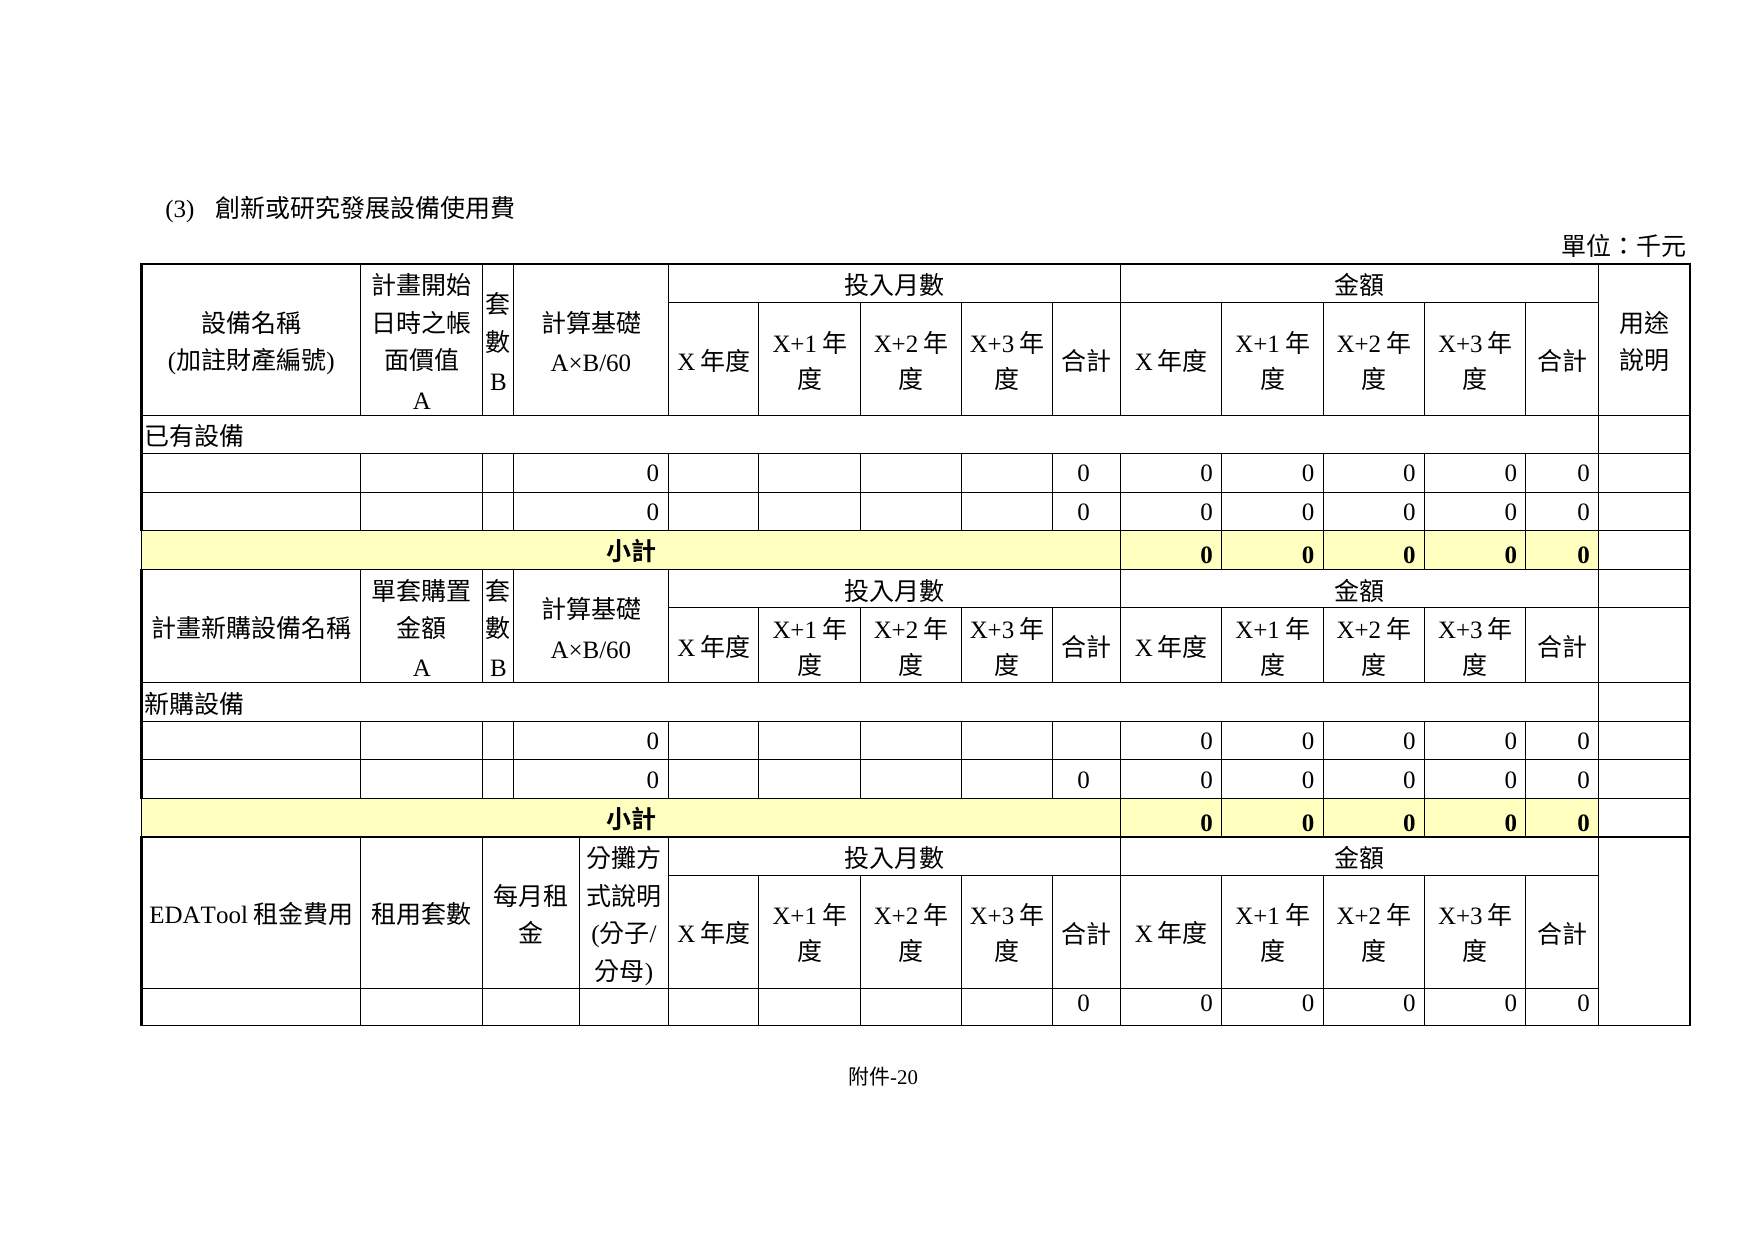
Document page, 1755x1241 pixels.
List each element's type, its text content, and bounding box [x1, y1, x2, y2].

table_cell X+3年度 [962, 608, 1052, 682]
table_cell 0 [1222, 454, 1323, 492]
table_cell [669, 989, 758, 1025]
table_header 投入月數 [669, 265, 1120, 302]
table_header 用途 說明 [1599, 265, 1689, 414]
table_cell 0 [1222, 722, 1323, 759]
table_cell X+2年度 [861, 303, 961, 414]
table_cell 合計 [1526, 303, 1598, 414]
table_header 金額 [1121, 265, 1598, 302]
table_cell [361, 760, 482, 798]
table_cell [143, 454, 360, 492]
table_cell 0 [1324, 454, 1424, 492]
table_cell 0 [1526, 493, 1598, 530]
table_cell X+2年度 [861, 876, 961, 987]
table_cell [962, 989, 1052, 1025]
table_cell [962, 722, 1052, 759]
table_cell 已有設備 [143, 416, 1598, 453]
table_cell 0 [1526, 989, 1598, 1025]
table_cell [1599, 722, 1689, 759]
table_cell X年度 [669, 608, 758, 682]
table_cell 合計 [1526, 876, 1598, 987]
table_cell [861, 760, 961, 798]
table_cell [143, 722, 360, 759]
table_cell 0 [1222, 799, 1323, 836]
table_cell [1599, 760, 1689, 798]
table_cell 0 [1222, 531, 1323, 569]
table_cell 0 [1425, 493, 1525, 530]
table_cell 計畫新購設備名稱 [143, 570, 360, 682]
table_cell [669, 454, 758, 492]
table_cell [483, 760, 513, 798]
table_cell 0 [1425, 760, 1525, 798]
table_cell X+3年度 [962, 303, 1052, 414]
table_cell X+1年度 [1222, 608, 1323, 682]
table_header 計畫開始日時之帳面價值 A [361, 265, 482, 414]
table_header 創新或研究發展設備使用費 單位：千元 [137, 188, 1754, 1026]
table_cell 0 [1425, 989, 1525, 1025]
table_cell [580, 989, 668, 1025]
table_cell [759, 493, 860, 530]
table_cell 合計 [1526, 608, 1598, 682]
table_cell [759, 454, 860, 492]
table_cell 小計 [142, 799, 1120, 836]
table_cell [962, 454, 1052, 492]
table_cell 0 [1324, 760, 1424, 798]
table_cell [962, 493, 1052, 530]
table_cell 0 [1121, 454, 1221, 492]
table_cell [143, 989, 360, 1025]
table_cell X+3年度 [1425, 608, 1525, 682]
table_cell [1599, 799, 1689, 836]
table_cell 新購設備 [143, 683, 1598, 721]
table_cell 合計 [1053, 876, 1120, 987]
table_cell 0 [1526, 722, 1598, 759]
table_cell [861, 493, 961, 530]
table_cell X+1年度 [759, 303, 860, 414]
table_cell 0 [1324, 493, 1424, 530]
table_cell X年度 [1121, 876, 1221, 987]
table_cell 0 [1053, 493, 1120, 530]
table_cell [1599, 608, 1689, 682]
table_cell [669, 493, 758, 530]
table_cell 0 [1121, 531, 1221, 569]
table_cell 0 [514, 722, 668, 759]
table_cell 0 [1425, 722, 1525, 759]
table_cell 0 [514, 454, 668, 492]
table_cell X+3年度 [1425, 303, 1525, 414]
table_cell [759, 722, 860, 759]
table_cell [669, 722, 758, 759]
table_cell [1599, 493, 1689, 530]
table_cell [483, 989, 579, 1025]
table_cell X+3年度 [1425, 876, 1525, 987]
table_cell 0 [1526, 799, 1598, 836]
table_header 計算基礎 A×B/60 [514, 265, 668, 414]
table_cell [361, 493, 482, 530]
table_cell 租用套數 [361, 838, 482, 987]
table_cell 0 [1324, 722, 1424, 759]
table_cell [861, 989, 961, 1025]
table_cell 0 [1526, 454, 1598, 492]
table_cell [962, 760, 1052, 798]
table_cell 0 [1425, 799, 1525, 836]
table_cell [483, 722, 513, 759]
table_cell X+2年度 [861, 608, 961, 682]
table_cell [361, 722, 482, 759]
table_cell 0 [1425, 531, 1525, 569]
table_cell 0 [1526, 531, 1598, 569]
table_cell 0 [1053, 454, 1120, 492]
table_cell X+1年度 [1222, 303, 1323, 414]
table_cell X+2年度 [1324, 303, 1424, 414]
table_cell EDATool租金費用 [143, 838, 360, 987]
table_cell 0 [1121, 799, 1221, 836]
table_header 設備名稱 (加註財產編號) [143, 265, 360, 414]
table_cell 套數 B [483, 570, 513, 682]
table_cell [759, 989, 860, 1025]
table_cell 每月租金 [483, 838, 579, 987]
table_cell 0 [1121, 760, 1221, 798]
table_cell X年度 [669, 303, 758, 414]
table_cell 0 [1121, 493, 1221, 530]
table_cell 單套購置金額 A [361, 570, 482, 682]
table_cell 金額 [1121, 838, 1598, 875]
table_cell 0 [1222, 760, 1323, 798]
table_cell 0 [1526, 760, 1598, 798]
table_cell [861, 454, 961, 492]
table_cell [861, 722, 961, 759]
table_cell 投入月數 [669, 570, 1120, 607]
table_cell [361, 454, 482, 492]
table_cell 0 [1121, 722, 1221, 759]
table_cell [1599, 454, 1689, 492]
table_cell 合計 [1053, 608, 1120, 682]
table_cell X年度 [1121, 608, 1221, 682]
table_cell 0 [514, 760, 668, 798]
table_cell [1599, 570, 1689, 607]
table_cell X+3年度 [962, 876, 1052, 987]
table_cell 0 [1222, 989, 1323, 1025]
table_cell 0 [1053, 760, 1120, 798]
table_cell 0 [1425, 454, 1525, 492]
table_cell X+1年度 [759, 608, 860, 682]
table_cell [1599, 416, 1689, 453]
table_cell 0 [1053, 989, 1120, 1025]
table_cell 小計 [142, 531, 1120, 569]
table_cell 金額 [1121, 570, 1598, 607]
table_cell [143, 493, 360, 530]
table_cell X年度 [1121, 303, 1221, 414]
table_cell 0 [1324, 989, 1424, 1025]
table_cell 0 [1222, 493, 1323, 530]
table_cell 0 [514, 493, 668, 530]
table_cell [361, 989, 482, 1025]
table_cell [483, 493, 513, 530]
table_cell X+2年度 [1324, 608, 1424, 682]
table_cell 0 [1324, 531, 1424, 569]
table_cell [1599, 683, 1689, 721]
table_cell [1599, 531, 1689, 569]
table_header 套數 B [483, 265, 513, 414]
table_cell [1053, 722, 1120, 759]
table_cell [669, 760, 758, 798]
table_cell [759, 760, 860, 798]
table_cell 分攤方式說明 (分子/分母) [580, 838, 668, 987]
table_cell 0 [1121, 989, 1221, 1025]
table_cell X+1年度 [759, 876, 860, 987]
table_cell 0 [1324, 799, 1424, 836]
table_cell [1599, 838, 1689, 1025]
table_cell X+2年度 [1324, 876, 1424, 987]
table_cell X+1年度 [1222, 876, 1323, 987]
table_cell 計算基礎 A×B/60 [514, 570, 668, 682]
table_cell X年度 [669, 876, 758, 987]
table_cell 合計 [1053, 303, 1120, 414]
table_cell [483, 454, 513, 492]
table_cell 投入月數 [669, 838, 1120, 875]
table_cell [143, 760, 360, 798]
